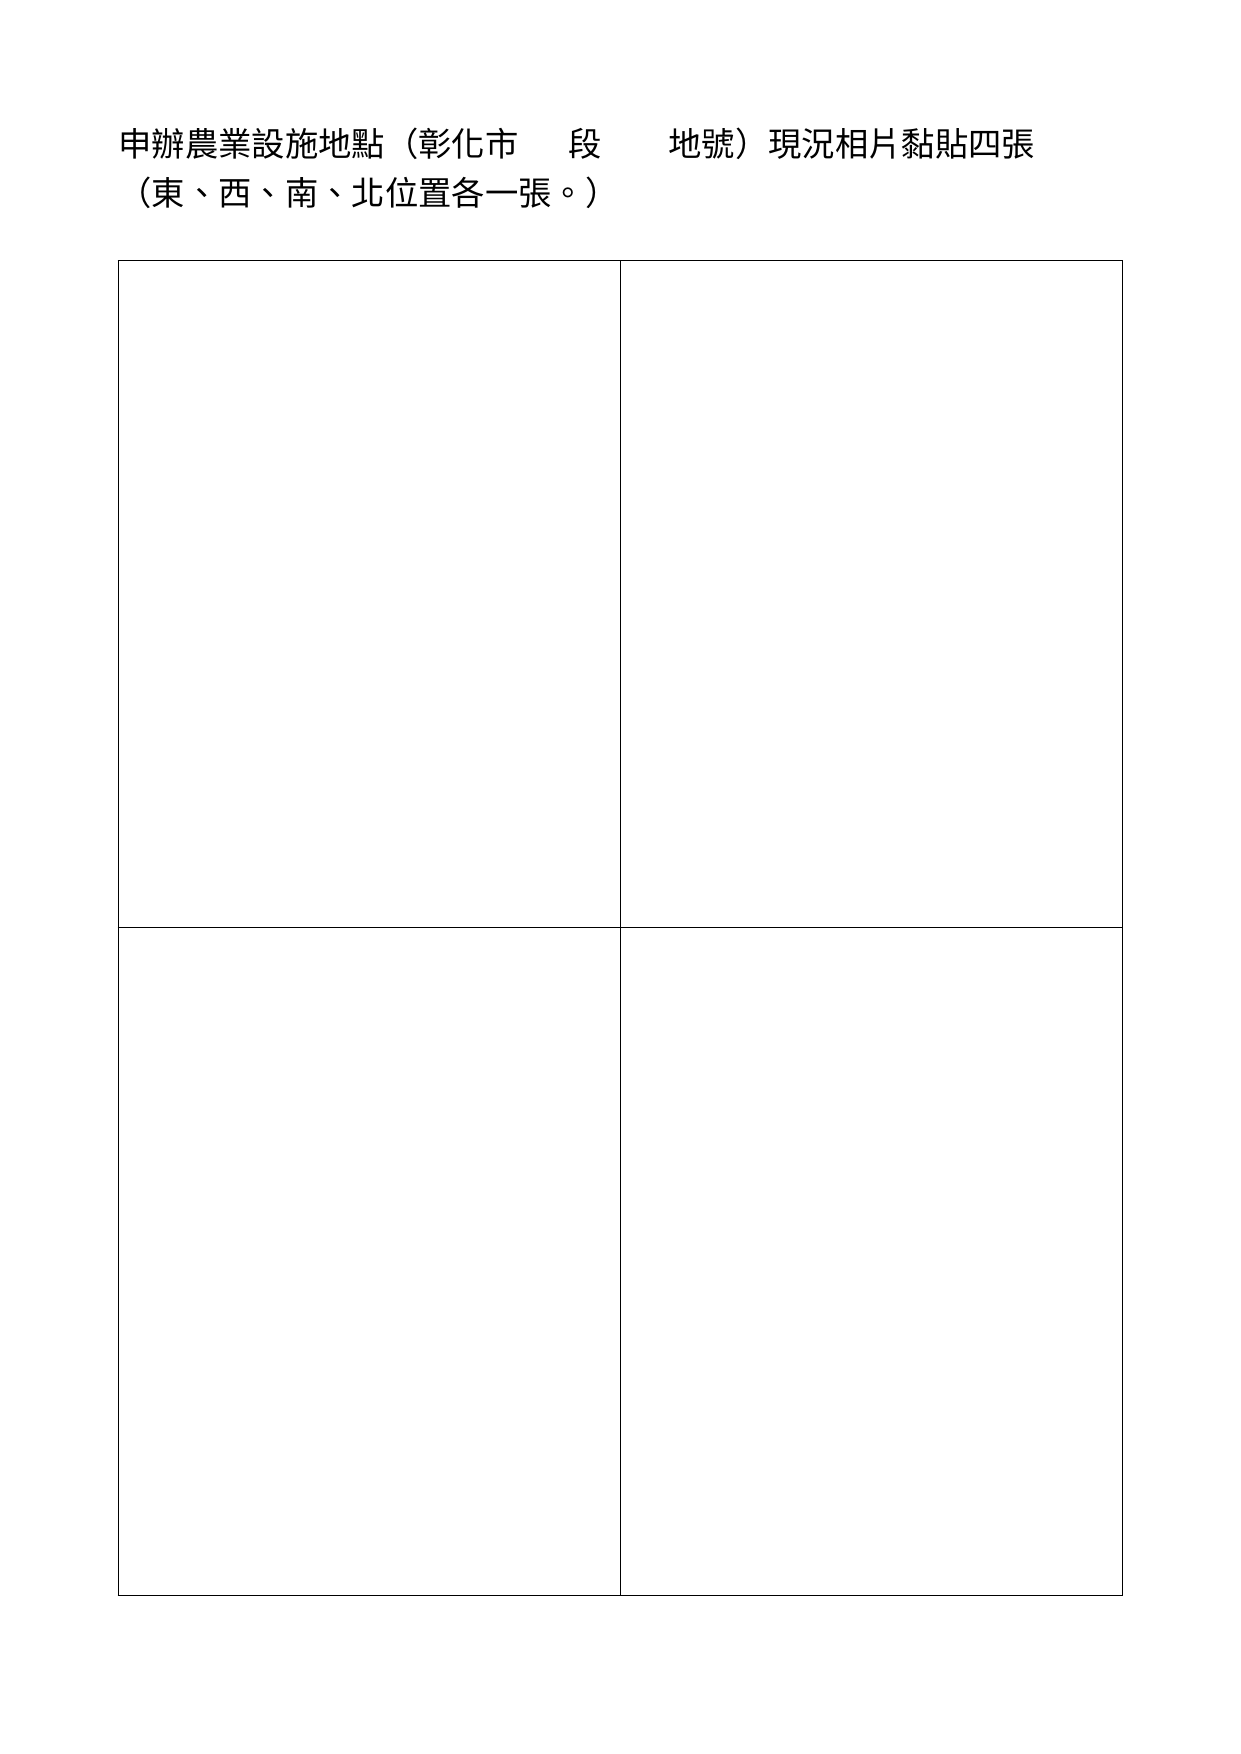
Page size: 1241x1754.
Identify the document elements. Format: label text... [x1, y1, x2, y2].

table_cell [621, 928, 1122, 1594]
table_header [119, 261, 620, 927]
text 申辦農業設施地點（彰化市 段 地號）現況相片黏貼四張 [118, 118, 1122, 166]
table_header [621, 261, 1122, 927]
table_cell [119, 928, 620, 1594]
text （東、西、南、北位置各一張。） [118, 166, 1122, 214]
